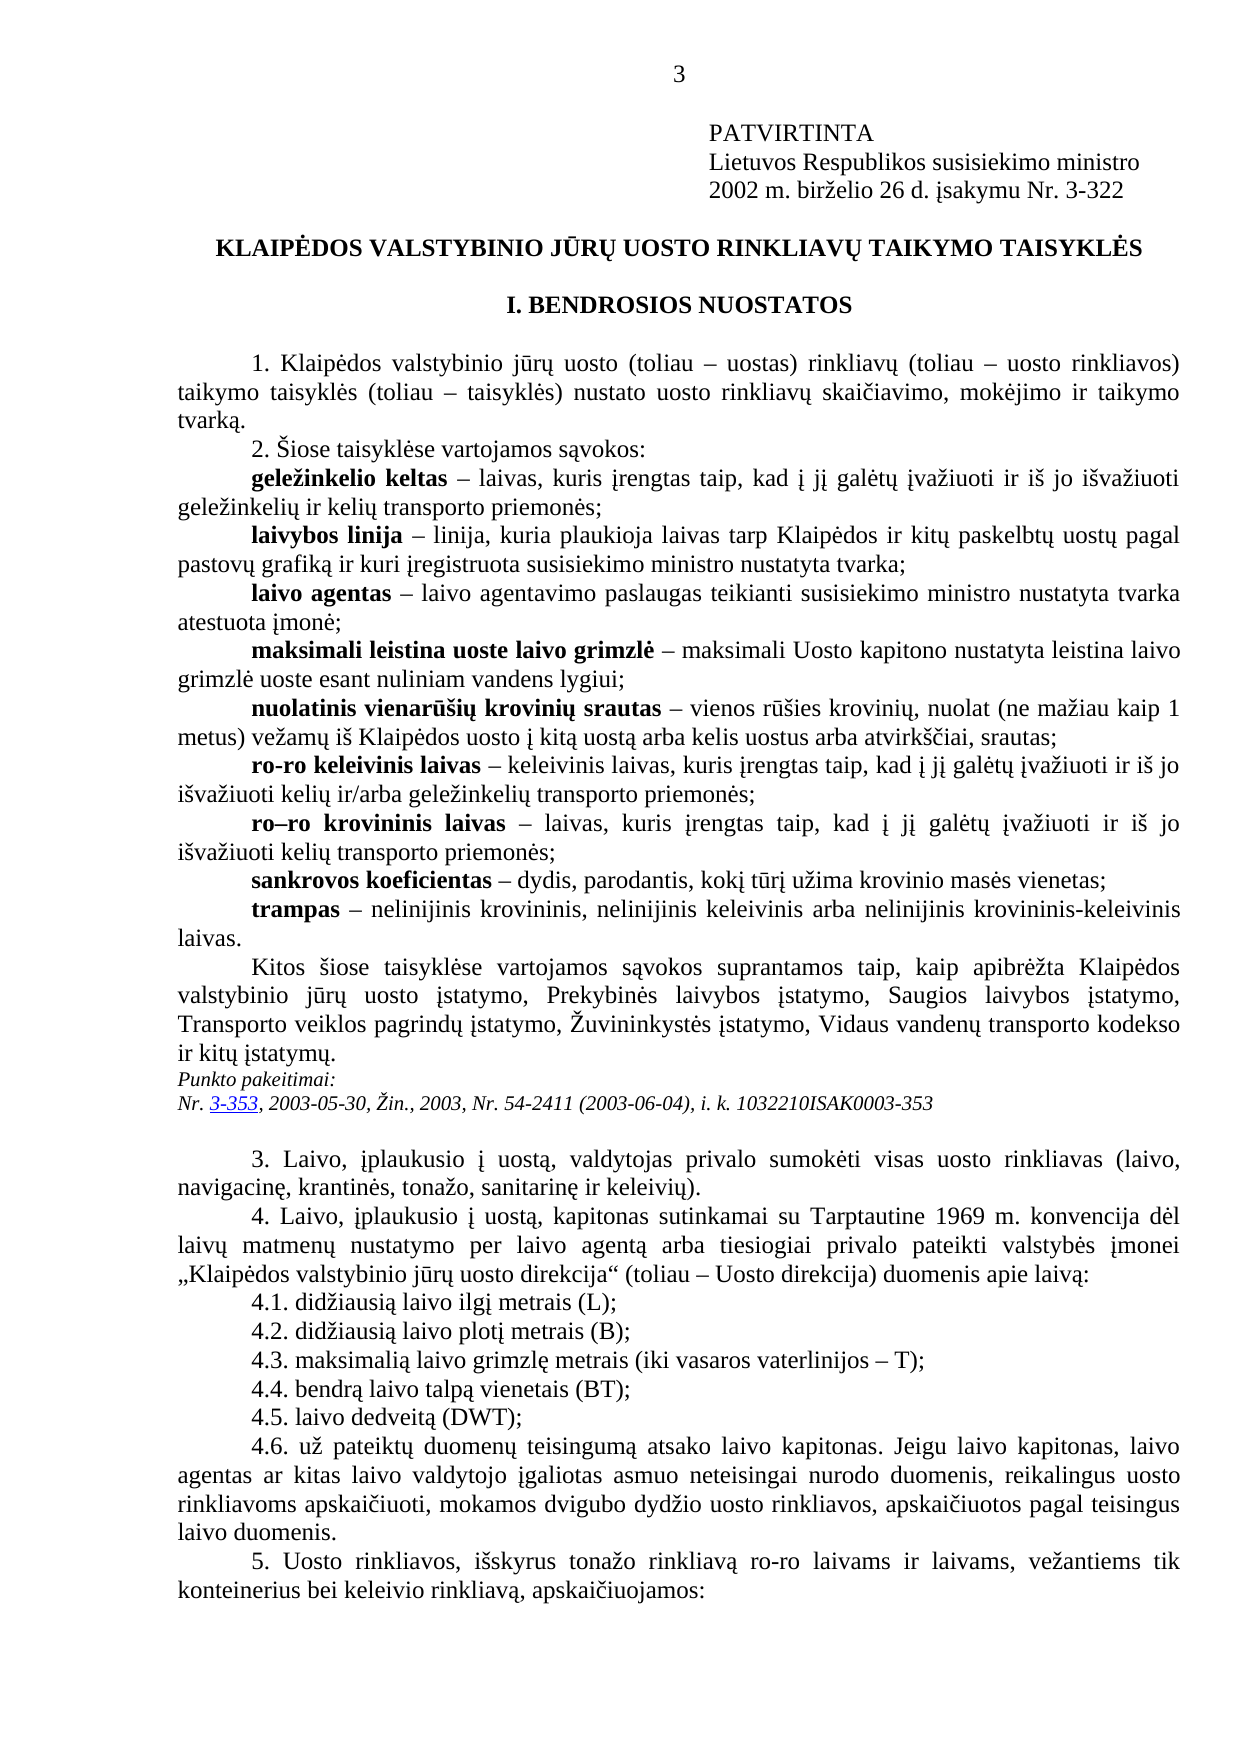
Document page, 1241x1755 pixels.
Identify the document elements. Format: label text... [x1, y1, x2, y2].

text ro–ro krovininis laivas – laivas, kuris įrengtas taip, kad į jį galėtų įvažiuoti ir iš jo išvažiuoti kelių transporto priemonės; [177, 808, 1181, 866]
text sankrovos koeficientas – dydis, parodantis, kokį tūrį užima krovinio masės vienetas; [177, 866, 1181, 894]
text geležinkelio keltas – laivas, kuris įrengtas taip, kad į jį galėtų įvažiuoti ir iš jo išvažiuoti geležinkelių ir kelių transporto priemonės; [177, 463, 1181, 521]
text nuolatinis vienarūšių krovinių srautas – vienos rūšies krovinių, nuolat (ne mažiau kaip 1 metus) vežamų iš Klaipėdos uosto į kitą uostą arba kelis uostus arba atvirkščiai, srautas; [177, 693, 1181, 751]
text maksimali leistina uoste laivo grimzlė – maksimali Uosto kapitono nustatyta leistina laivo grimzlė uoste esant nuliniam vandens lygiui; [177, 636, 1181, 693]
text 4.3. maksimalią laivo grimzlę metrais (iki vasaros vaterlinijos – T); [177, 1345, 1181, 1374]
text 4.4. bendrą laivo talpą vienetais (BT); [177, 1374, 1181, 1402]
text 2. Šiose taisyklėse vartojamos sąvokos: [177, 434, 1181, 463]
text I. Bendrosios nuostatos [177, 291, 1181, 319]
text 3. Laivo, įplaukusio į uostą, valdytojas privalo sumokėti visas uosto rinkliavas (laivo, navigacinę, krantinės, tonažo, sanitarinę ir keleivių). [177, 1144, 1181, 1201]
text laivybos linija – linija, kuria plaukioja laivas tarp Klaipėdos ir kitų paskelbtų uostų pagal pastovų grafiką ir kuri įregistruota susisiekimo ministro nustatyta tvarka; [177, 521, 1181, 578]
text laivo agentas – laivo agentavimo paslaugas teikianti susisiekimo ministro nustatyta tvarka atestuota įmonė; [177, 578, 1181, 636]
text 4.5. laivo dedveitą (DWT); [177, 1402, 1181, 1431]
text 4.2. didžiausią laivo plotį metrais (B); [177, 1316, 1181, 1345]
text PATVIRTINTA [709, 118, 1181, 147]
text ro-ro keleivinis laivas – keleivinis laivas, kuris įrengtas taip, kad į jį galėtų įvažiuoti ir iš jo išvažiuoti kelių ir/arba geležinkelių transporto priemonės; [177, 751, 1181, 808]
text Lietuvos Respublikos susisiekimo ministro [177, 147, 1181, 176]
text Kitos šiose taisyklėse vartojamos sąvokos suprantamos taip, kaip apibrėžta Klaipėdos valstybinio jūrų uosto įstatymo, Prekybinės laivybos įstatymo, Saugios laivybos įstatymo, Transporto veiklos pagrindų įstatymo, Žuvininkystės įstatymo, Vidaus vandenų transporto kodekso ir kitų įstatymų. [177, 952, 1181, 1067]
text 4.6. už pateiktų duomenų teisingumą atsako laivo kapitonas. Jeigu laivo kapitonas, laivo agentas ar kitas laivo valdytojo įgaliotas asmuo neteisingai nurodo duomenis, reikalingus uosto rinkliavoms apskaičiuoti, mokamos dvigubo dydžio uosto rinkliavos, apskaičiuotos pagal teisingus laivo duomenis. [177, 1431, 1181, 1546]
text trampas – nelinijinis krovininis, nelinijinis keleivinis arba nelinijinis krovininis-keleivinis laivas. [177, 894, 1181, 952]
text 2002 m. birželio 26 d. įsakymu Nr. 3-322 [177, 176, 1181, 204]
text KLAIPĖDOS VALSTYBINIO JŪRŲ UOSTO RINKLIAVŲ TAIKYMO TAISYKLĖS [177, 233, 1181, 262]
text Punkto pakeitimai: [177, 1067, 1181, 1091]
text 1. Klaipėdos valstybinio jūrų uosto (toliau – uostas) rinkliavų (toliau – uosto rinkliavos) taikymo taisyklės (toliau – taisyklės) nustato uosto rinkliavų skaičiavimo, mokėjimo ir taikymo tvarką. [177, 348, 1181, 434]
text Nr. 3-353, 2003-05-30, Žin., 2003, Nr. 54-2411 (2003-06-04), i. k. 1032210ISAK0003-353 [177, 1091, 1181, 1115]
text 5. Uosto rinkliavos, išskyrus tonažo rinkliavą ro-ro laivams ir laivams, vežantiems tik konteinerius bei keleivio rinkliavą, apskaičiuojamos: [177, 1546, 1181, 1604]
text 4.1. didžiausią laivo ilgį metrais (L); [177, 1287, 1181, 1316]
text 4. Laivo, įplaukusio į uostą, kapitonas sutinkamai su Tarptautine 1969 m. konvencija dėl laivų matmenų nustatymo per laivo agentą arba tiesiogiai privalo pateikti valstybės įmonei „Klaipėdos valstybinio jūrų uosto direkcija“ (toliau – Uosto direkcija) duomenis apie laivą: [177, 1201, 1181, 1287]
